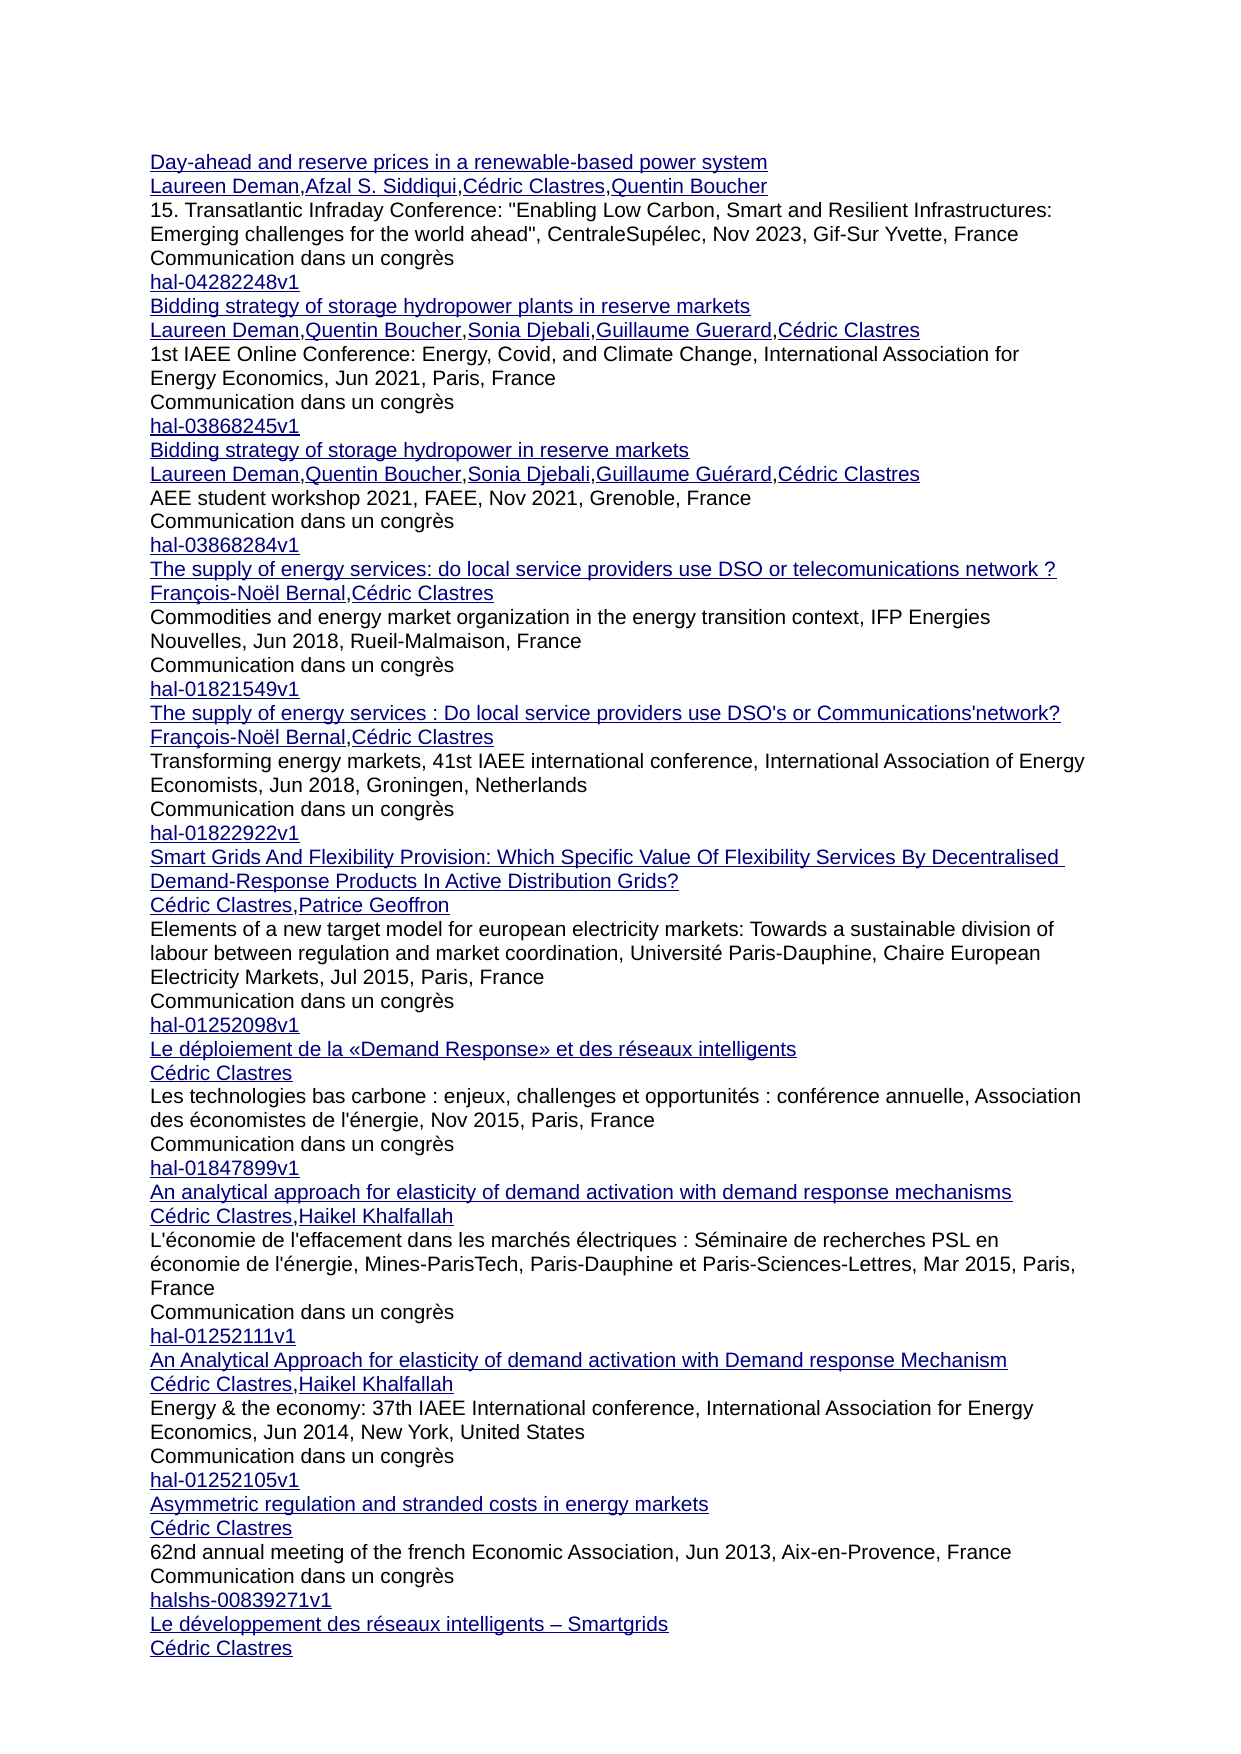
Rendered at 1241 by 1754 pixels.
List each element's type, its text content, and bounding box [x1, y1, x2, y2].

table_cell Le développement des réseaux intelligents – Smartgrids Cédric Clastres [150, 1611, 1090, 1659]
table_cell The supply of energy services: do local service providers use DSO or telecomunications network ? François-Noël Bernal,Cédric Clastres Commodities and energy market organization in the energy transition context, IFP Energies Nouvelles, Jun 2018, Rueil-Malmaison, France Communication dans un congrès hal-01821549v1 [150, 557, 1090, 701]
table_cell Asymmetric regulation and stranded costs in energy markets Cédric Clastres 62nd annual meeting of the french Economic Association, Jun 2013, Aix-en-Provence, France Communication dans un congrès halshs-00839271v1 [150, 1492, 1090, 1611]
table_cell An Analytical Approach for elasticity of demand activation with Demand response Mechanism Cédric Clastres,Haikel Khalfallah Energy & the economy: 37th IAEE International conference, International Association for Energy Economics, Jun 2014, New York, United States Communication dans un congrès hal-01252105v1 [150, 1348, 1090, 1492]
table_cell Smart Grids And Flexibility Provision: Which Specific Value Of Flexibility Services By Decentralised Demand-Response Products In Active Distribution Grids? Cédric Clastres,Patrice Geoffron Elements of a new target model for european electricity markets: Towards a sustainable division of labour between regulation and market coordination, Université Paris-Dauphine, Chaire European Electricity Markets, Jul 2015, Paris, France Communication dans un congrès hal-01252098v1 [150, 845, 1090, 1036]
table_cell The supply of energy services : Do local service providers use DSO's or Communications'network? François-Noël Bernal,Cédric Clastres Transforming energy markets, 41st IAEE international conference, International Association of Energy Economists, Jun 2018, Groningen, Netherlands Communication dans un congrès hal-01822922v1 [150, 701, 1090, 845]
table_cell An analytical approach for elasticity of demand activation with demand response mechanisms Cédric Clastres,Haikel Khalfallah L'économie de l'effacement dans les marchés électriques : Séminaire de recherches PSL en économie de l'énergie, Mines-ParisTech, Paris-Dauphine et Paris-Sciences-Lettres, Mar 2015, Paris, France Communication dans un congrès hal-01252111v1 [150, 1180, 1090, 1348]
table_cell Bidding strategy of storage hydropower in reserve markets Laureen Deman,Quentin Boucher,Sonia Djebali,Guillaume Guérard,Cédric Clastres AEE student workshop 2021, FAEE, Nov 2021, Grenoble, France Communication dans un congrès hal-03868284v1 [150, 438, 1090, 557]
table_cell Le déploiement de la «Demand Response» et des réseaux intelligents Cédric Clastres Les technologies bas carbone : enjeux, challenges et opportunités : conférence annuelle, Association des économistes de l'énergie, Nov 2015, Paris, France Communication dans un congrès hal-01847899v1 [150, 1036, 1090, 1180]
table_cell Bidding strategy of storage hydropower plants in reserve markets Laureen Deman,Quentin Boucher,Sonia Djebali,Guillaume Guerard,Cédric Clastres 1st IAEE Online Conference: Energy, Covid, and Climate Change, International Association for Energy Economics, Jun 2021, Paris, France Communication dans un congrès hal-03868245v1 [150, 294, 1090, 437]
table_cell Day-ahead and reserve prices in a renewable-based power system Laureen Deman,Afzal S. Siddiqui,Cédric Clastres,Quentin Boucher 15. Transatlantic Infraday Conference: "Enabling Low Carbon, Smart and Resilient Infrastructures: Emerging challenges for the world ahead", CentraleSupélec, Nov 2023, Gif-Sur Yvette, France Communication dans un congrès hal-04282248v1 [150, 150, 1090, 294]
